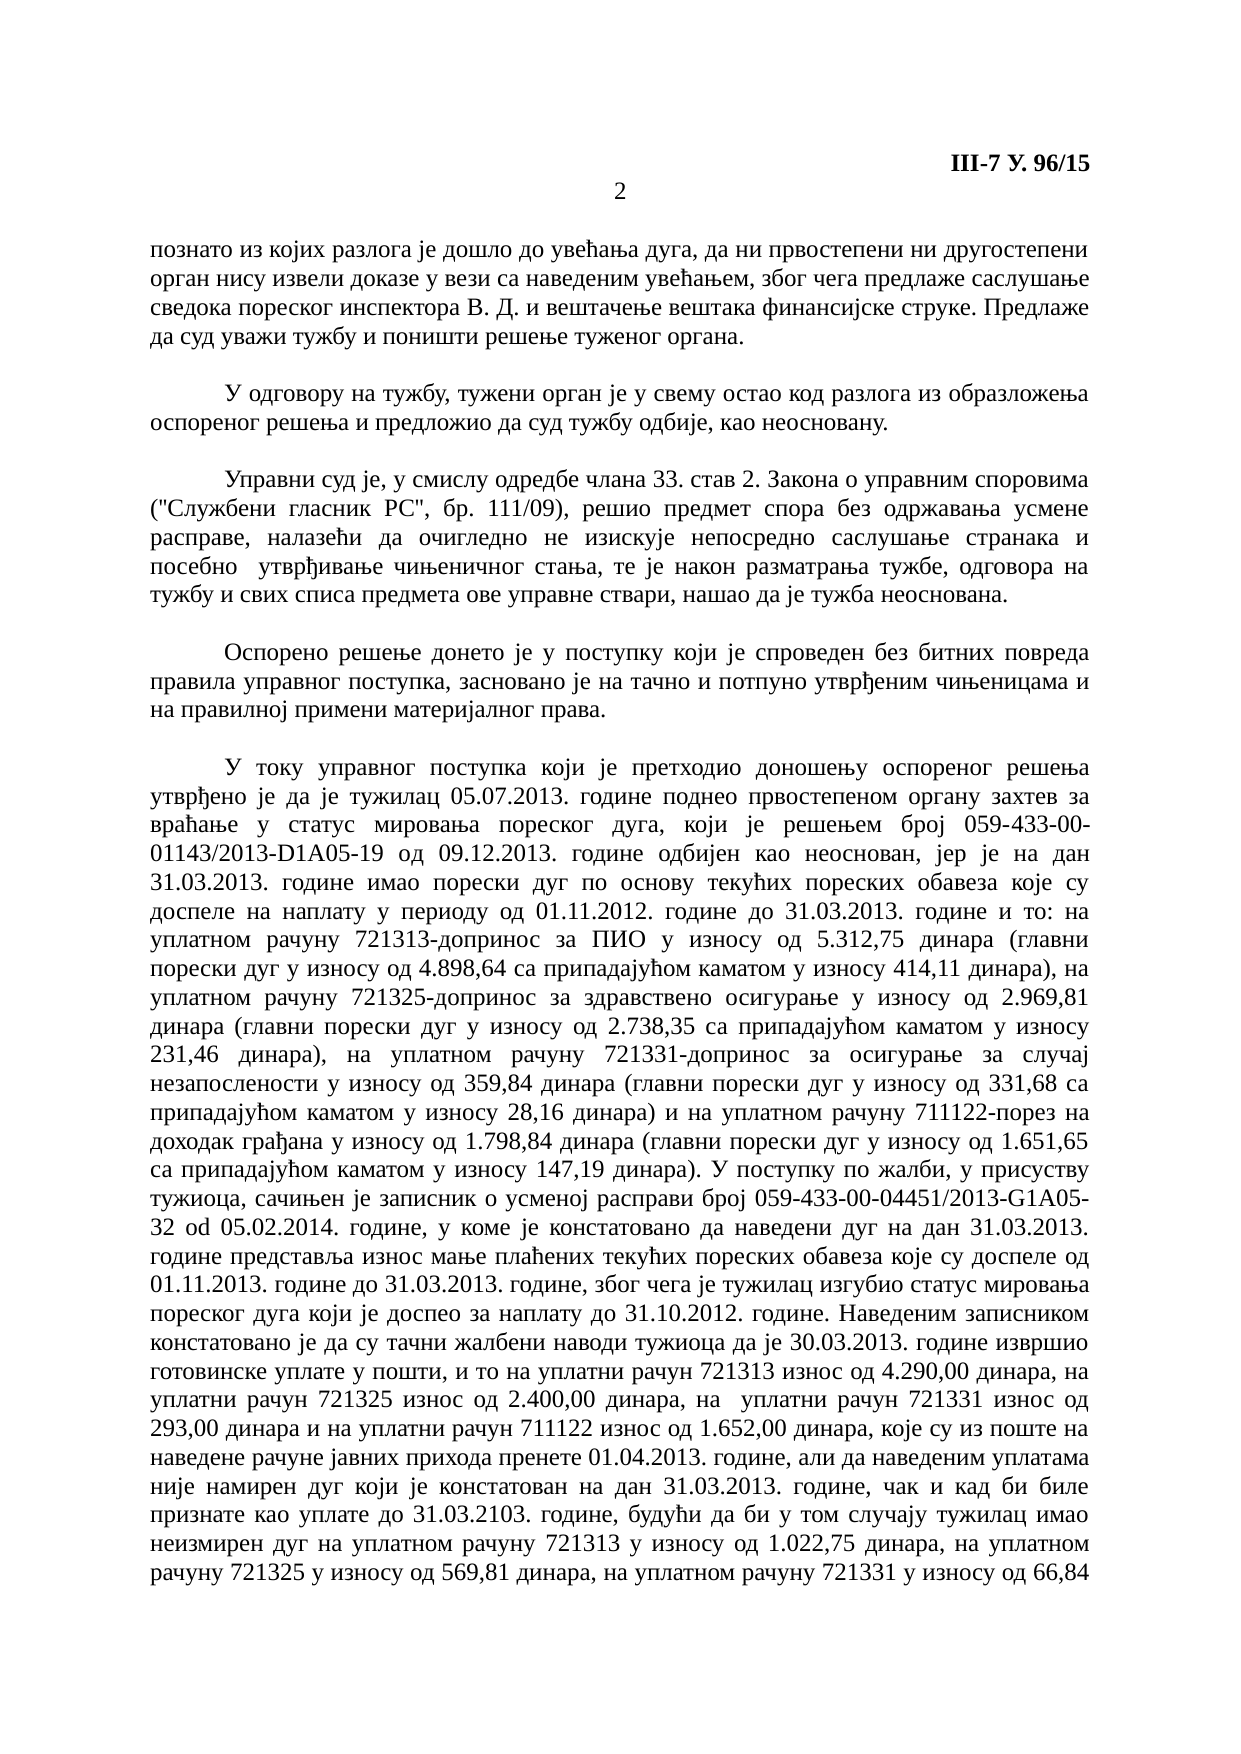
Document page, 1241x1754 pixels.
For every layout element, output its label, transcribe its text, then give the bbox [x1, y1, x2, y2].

text познато из којих разлога је дошло до увећања дуга, да ни првостепени ни другостепени орган нису извели доказе у вези са наведеним увећањем, због чега предлаже саслушање сведока пореског инспектора В. Д. и вештачење вештака финансијске струке. Предлаже да суд уважи тужбу и поништи решење туженог органа. [150, 234, 1090, 349]
text Управни суд је, у смислу одредбе члана 33. став 2. Закона о управним споровима (''Службени гласник РС'', бр. 111/09), решио предмет спора без одржавања усмене расправе, налазећи да очигледно не изискује непосредно саслушање странака и посебно утврђивање чињеничног стања, те је након разматрања тужбе, одговора на тужбу и свих списа предмета ове управне ствари, нашао да је тужба неоснована. [150, 464, 1090, 608]
text Оспорено решење донето је у поступку који је спроведен без битних повреда правила управног поступка, засновано је на тачно и потпуно утврђеним чињеницама и на правилној примени материјалног права. [150, 637, 1090, 723]
text У одговору на тужбу, тужени орган је у свему остао код разлога из образложења оспореног решења и предложио да суд тужбу одбије, као неосновану. [150, 378, 1090, 436]
text У току управног поступка који је претходио доношењу оспореног решења утврђено је да је тужилац 05.07.2013. године поднео првостепеном органу захтев за враћање у статус мировања пореског дуга, који је решењем број 059-433-00-01143/2013-D1A05-19 од 09.12.2013. године одбијен као неоснован, јер је на дан 31.03.2013. године имао порески дуг по основу текућих пореских обавеза које су доспеле на наплату у периоду од 01.11.2012. године до 31.03.2013. године и то: на уплатном рачуну 721313-допринос за ПИО у износу од 5.312,75 динара (главни порески дуг у износу од 4.898,64 са припадајућом каматом у износу 414,11 динара), на уплатном рачуну 721325-допринос за здравствено осигурање у износу од 2.969,81 динара (главни порески дуг у износу од 2.738,35 са припадајућом каматом у износу 231,46 динара), на уплатном рачуну 721331-допринос за осигурање за случај незапослености у износу од 359,84 динара (главни порески дуг у износу од 331,68 са припадајућом каматом у износу 28,16 динара) и на уплатном рачуну 711122-порез на доходак грађана у износу од 1.798,84 динара (главни порески дуг у износу од 1.651,65 са припадајућом каматом у износу 147,19 динара). У поступку по жалби, у присуству тужиоца, сачињен је записник о усменој расправи број 059-433-00-04451/2013-G1A05-32 od 05.02.2014. године, у коме је констатовано да наведени дуг на дан 31.03.2013. године представља износ мање плаћених текућих пореских обавеза које су доспеле од 01.11.2013. године до 31.03.2013. године, због чега је тужилац изгубио статус мировања пореског дуга који је доспео за наплату до 31.10.2012. године. Наведеним записником констатовано је да су тачни жалбени наводи тужиоца да је 30.03.2013. године извршио готовинске уплате у пошти, и то на уплатни рачун 721313 износ од 4.290,00 динара, на уплатни рачун 721325 износ од 2.400,00 динара, на уплатни рачун 721331 износ од 293,00 динара и на уплатни рачун 711122 износ од 1.652,00 динара, које су из поште на наведене рачуне јавних прихода пренете 01.04.2013. године, али да наведеним уплатама није намирен дуг који је констатован на дан 31.03.2013. године, чак и кад би биле признате као уплате до 31.03.2103. године, будући да би у том случају тужилац имао неизмирен дуг на уплатном рачуну 721313 у износу од 1.022,75 динара, на уплатном рачуну 721325 у износу од 569,81 динара, на уплатном рачуну 721331 у износу од 66,84 [150, 752, 1090, 1586]
